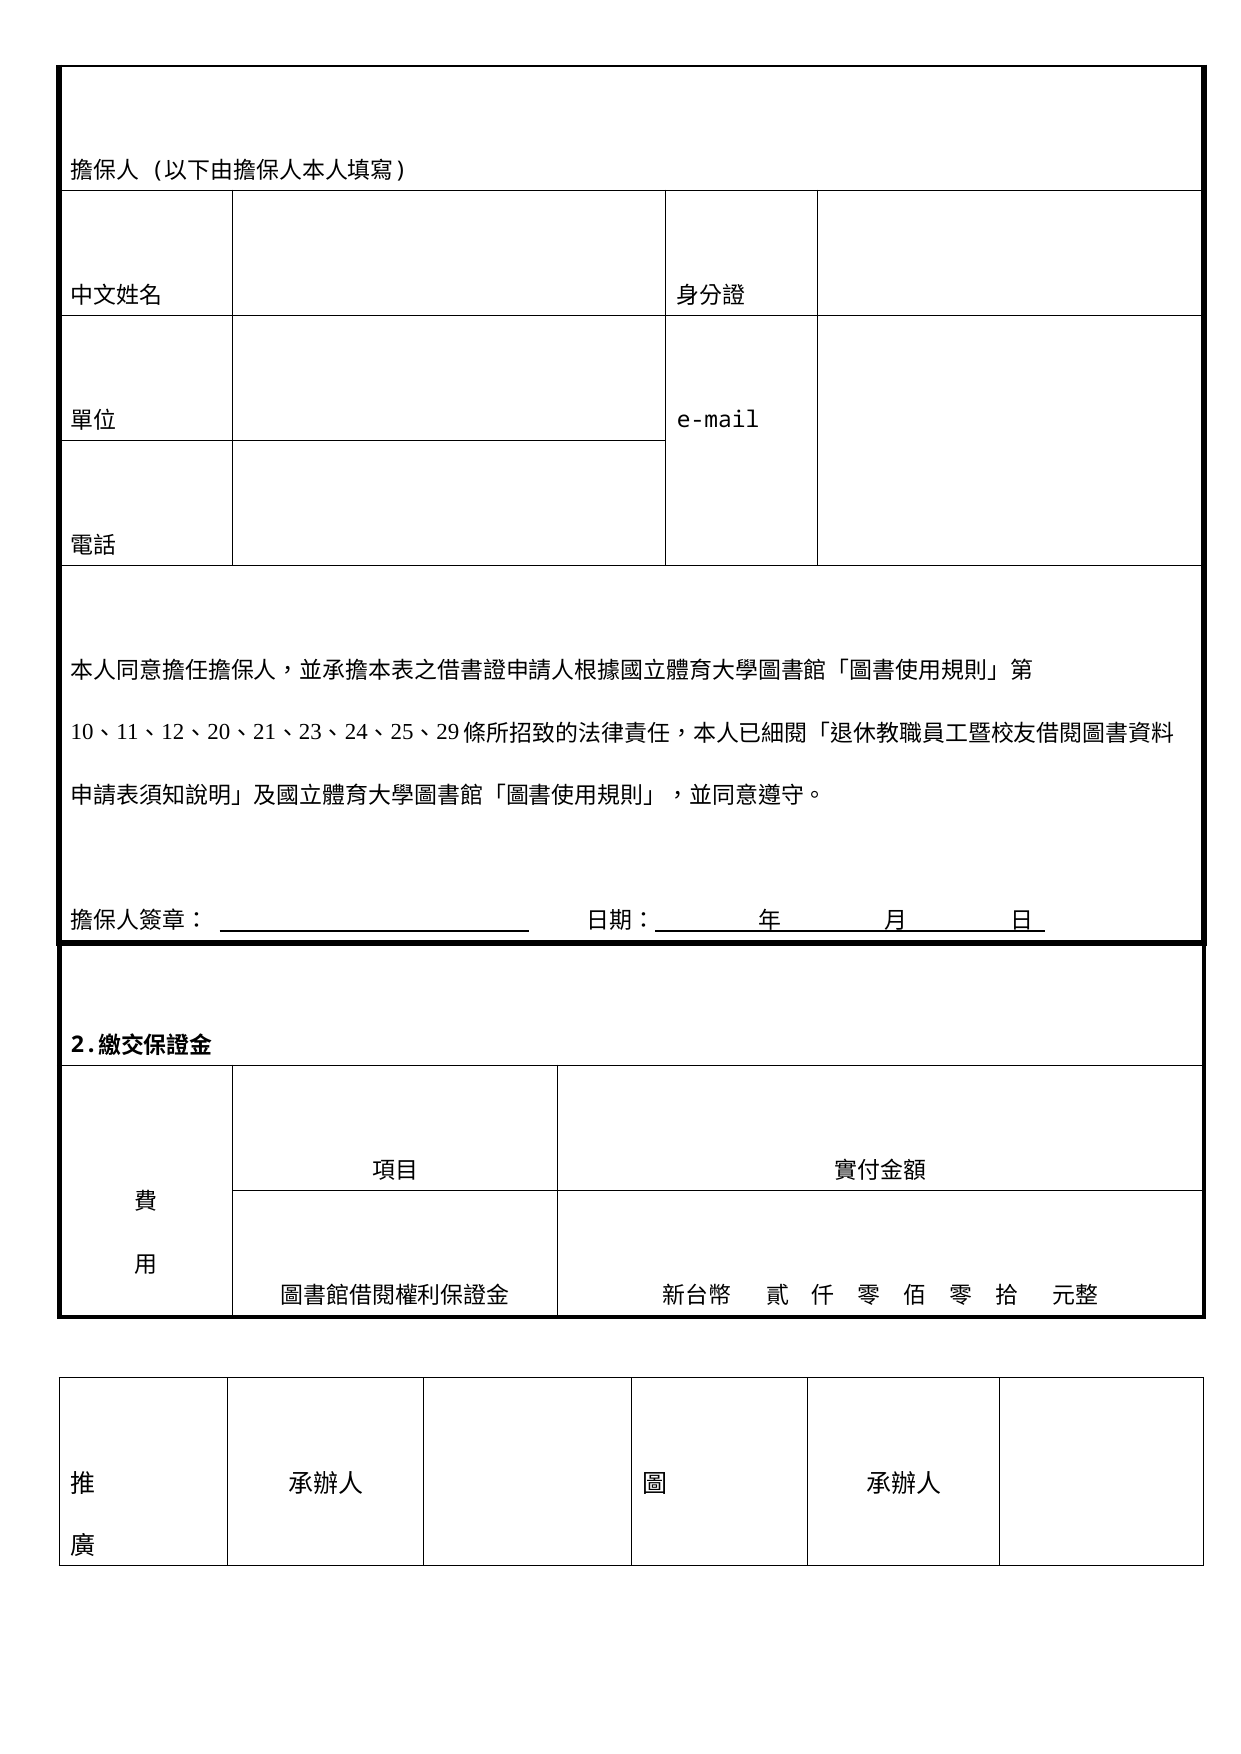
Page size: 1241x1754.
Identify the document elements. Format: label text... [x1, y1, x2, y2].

table_cell [233, 191, 665, 314]
table_cell 2.繳交保證金 [62, 946, 1202, 1064]
table_cell [233, 316, 665, 439]
table_cell [818, 316, 1201, 564]
table_cell 圖書館借閱權利保證金 [233, 1191, 557, 1314]
table_cell 電話 [62, 441, 232, 564]
table_cell 實付金額 [558, 1066, 1202, 1189]
table_cell 中文姓名 [62, 191, 232, 314]
table_header 承辦人 [808, 1378, 999, 1564]
table_header [1000, 1378, 1203, 1564]
table_header 推 廣 [60, 1378, 227, 1564]
table_cell [233, 441, 665, 564]
table_cell 項目 [233, 1066, 557, 1189]
table_header [424, 1378, 631, 1564]
table_header 承辦人 [228, 1378, 423, 1564]
table_cell [818, 191, 1201, 314]
table_cell 新台幣 貳 仟 零 佰 零 拾 元整 [558, 1191, 1202, 1314]
table_header 擔保人 (以下由擔保人本人填寫) [62, 67, 1201, 189]
table_cell e-mail [666, 316, 817, 564]
table_cell 本人同意擔任擔保人，並承擔本表之借書證申請人根據國立體育大學圖書館「圖書使用規則」第10、11、12、20、21、23、24、25、29條所招致的法律責任，本人已細閱「退休教職員工暨校友借閱圖書資料申請表須知說明」及國立體育大學圖書館「圖書使用規則」，並同意遵守。 擔保人簽章： 日期： 年 月 日 [62, 566, 1201, 939]
table_header 圖 [632, 1378, 807, 1564]
table_cell 身分證 [666, 191, 817, 314]
table_cell 單位 [62, 316, 232, 439]
table_cell 費 用 [62, 1066, 232, 1314]
